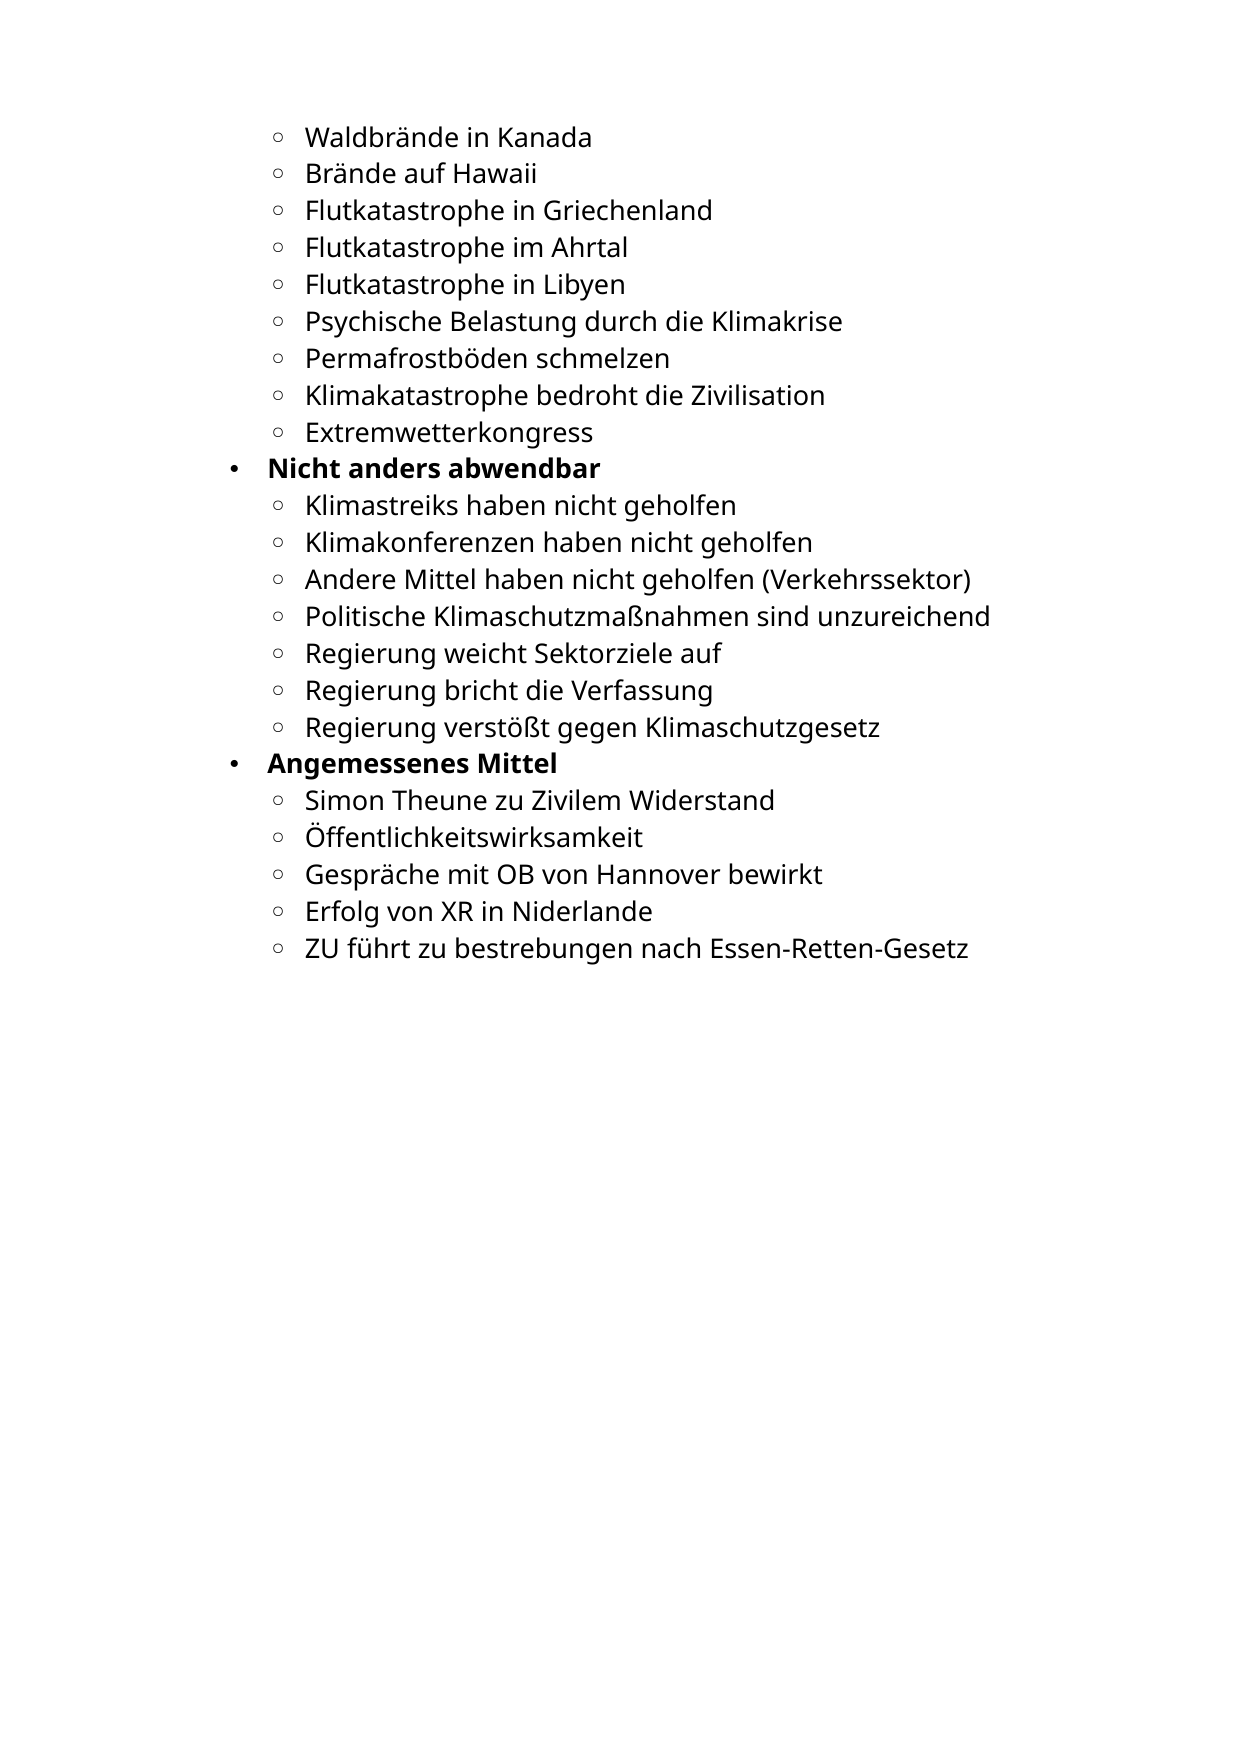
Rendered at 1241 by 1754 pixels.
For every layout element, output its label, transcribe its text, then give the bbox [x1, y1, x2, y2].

list Klimakonferenzen haben nicht geholfen [267, 524, 1122, 561]
list Nicht anders abwendbar [229, 450, 1122, 487]
list Erfolg von XR in Niderlande [267, 892, 1122, 929]
list Waldbrände in Kanada [267, 118, 1122, 155]
list ZU führt zu bestrebungen nach Essen-Retten-Gesetz [267, 929, 1122, 966]
list Flutkatastrophe in Libyen [267, 266, 1122, 302]
list Angemessenes Mittel [229, 745, 1122, 782]
list Politische Klimaschutzmaßnahmen sind unzureichend [267, 597, 1122, 634]
list Psychische Belastung durch die Klimakrise [267, 302, 1122, 339]
list Simon Theune zu Zivilem Widerstand [267, 782, 1122, 819]
list Flutkatastrophe im Ahrtal [267, 229, 1122, 266]
list Klimakatastrophe bedroht die Zivilisation [267, 376, 1122, 413]
list Regierung verstößt gegen Klimaschutzgesetz [267, 708, 1122, 745]
list Andere Mittel haben nicht geholfen (Verkehrssektor) [267, 561, 1122, 597]
list Brände auf Hawaii [267, 155, 1122, 192]
list Regierung bricht die Verfassung [267, 671, 1122, 708]
list Permafrostböden schmelzen [267, 339, 1122, 376]
list Öffentlichkeitswirksamkeit [267, 819, 1122, 856]
list Flutkatastrophe in Griechenland [267, 192, 1122, 229]
list Klimastreiks haben nicht geholfen [267, 487, 1122, 524]
list Regierung weicht Sektorziele auf [267, 634, 1122, 671]
list Extremwetterkongress [267, 413, 1122, 450]
list Gespräche mit OB von Hannover bewirkt [267, 856, 1122, 892]
